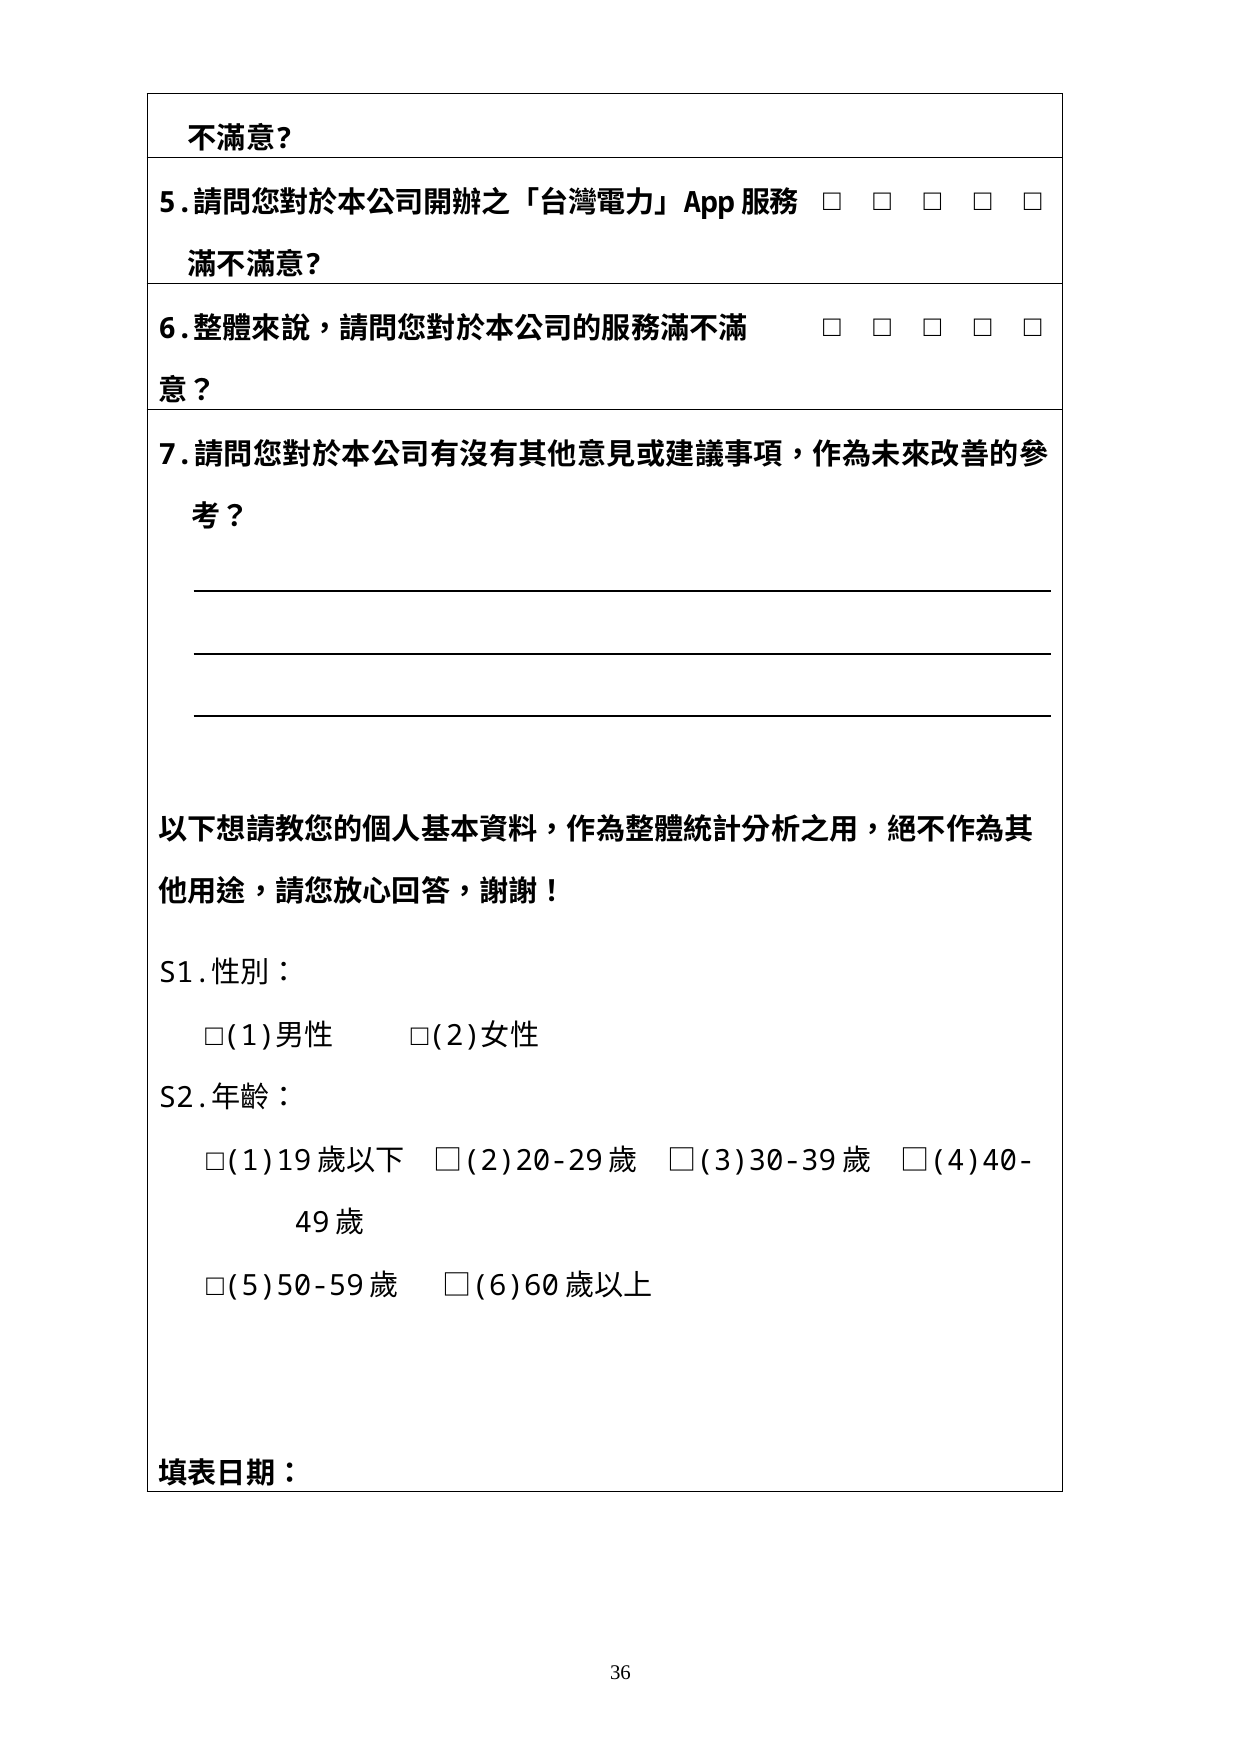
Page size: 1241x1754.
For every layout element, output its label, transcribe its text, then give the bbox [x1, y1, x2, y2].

table_cell □ [812, 284, 862, 409]
table_cell □ [912, 158, 962, 283]
table_cell [912, 94, 962, 157]
table_cell □ [862, 284, 912, 409]
table_cell 6.整體來說，請問您對於本公司的服務滿不滿意？ [148, 284, 812, 409]
table_cell □ [962, 158, 1012, 283]
table_cell □ [962, 284, 1012, 409]
table_cell □ [1013, 158, 1062, 283]
table_cell [862, 94, 912, 157]
table_cell [812, 94, 862, 157]
table_cell 以下想請教您的個人基本資料，作為整體統計分析之用，絕不作為其他用途，請您放心回答，謝謝！ S1.性別： □(1)男性 □(2)女性 S2.年齡： □(1)19歲以下 □(2)20-29歲 □(3)30-39歲 □(4)40-49歲 □(5)50-59歲 □(6)60歲以上 填表日期： [148, 535, 1062, 1491]
table_cell □ [862, 158, 912, 283]
table_cell □ [912, 284, 962, 409]
table_cell 7.請問您對於本公司有沒有其他意見或建議事項，作為未來改善的參考？ [148, 410, 1062, 535]
table_cell [1013, 94, 1062, 157]
table_cell [962, 94, 1012, 157]
table_cell □ [1013, 284, 1062, 409]
table_cell 5.請問您對於本公司開辦之「台灣電力」App服務滿不滿意? [148, 158, 812, 283]
table_cell 不滿意? [148, 94, 812, 157]
table_cell □ [812, 158, 862, 283]
